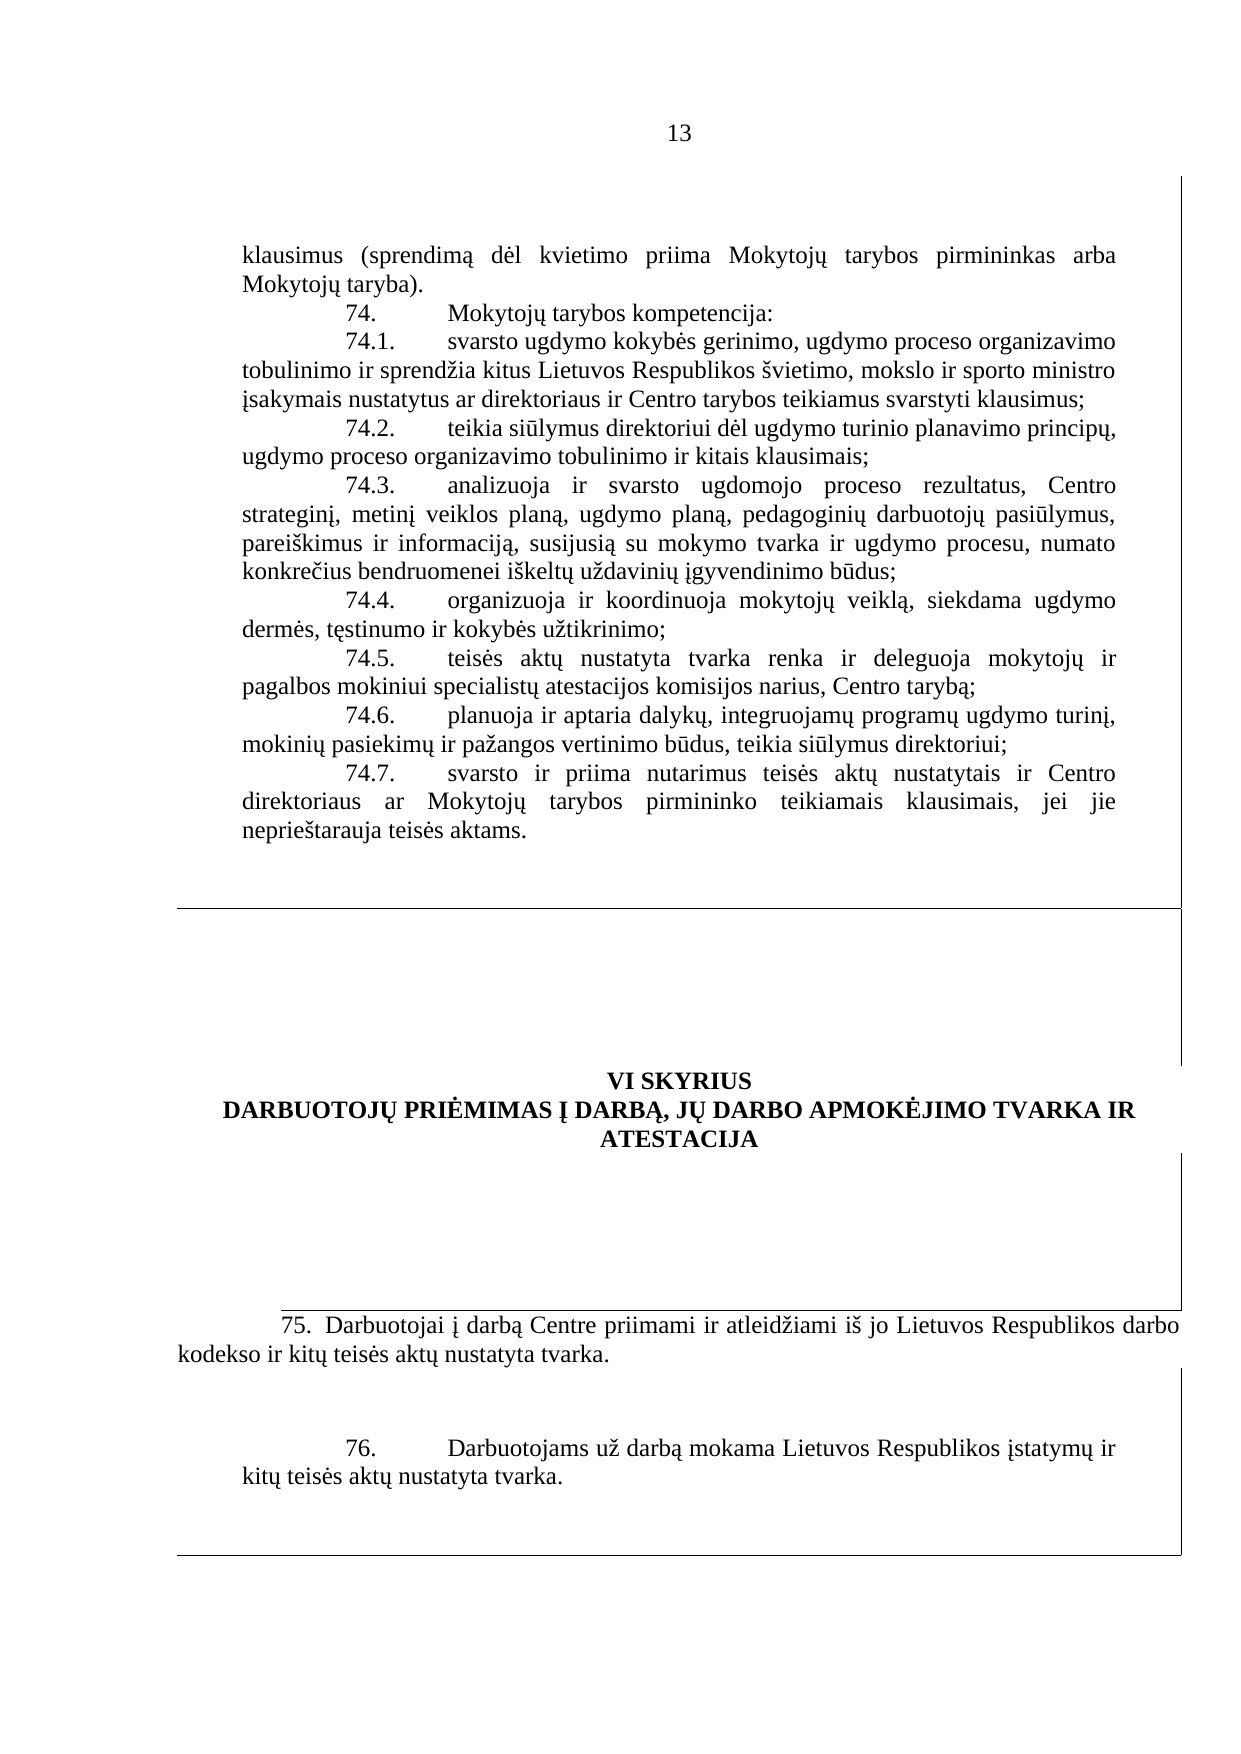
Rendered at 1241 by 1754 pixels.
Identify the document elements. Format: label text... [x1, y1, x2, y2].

text 74.2. teikia siūlymus direktoriui dėl ugdymo turinio planavimo principų, ugdymo proceso organizavimo tobulinimo ir kitais klausimais; [177, 413, 1181, 470]
text 74.3. analizuoja ir svarsto ugdomojo proceso rezultatus, Centro strateginį, metinį veiklos planą, ugdymo planą, pedagoginių darbuotojų pasiūlymus, pareiškimus ir informaciją, susijusią su mokymo tvarka ir ugdymo procesu, numato konkrečius bendruomenei iškeltų uždavinių įgyvendinimo būdus; [177, 470, 1181, 585]
text 74.6. planuoja ir aptaria dalykų, integruojamų programų ugdymo turinį, mokinių pasiekimų ir pažangos vertinimo būdus, teikia siūlymus direktoriui; [177, 700, 1181, 758]
subtitle VI SKYRIUS [177, 1066, 1181, 1095]
text 75. Darbuotojai į darbą Centre priimami ir atleidžiami iš jo Lietuvos Respublikos darbo kodekso ir kitų teisės aktų nustatyta tvarka. [177, 1311, 1181, 1368]
text 74.1. svarsto ugdymo kokybės gerinimo, ugdymo proceso organizavimo tobulinimo ir sprendžia kitus Lietuvos Respublikos švietimo, mokslo ir sporto ministro įsakymais nustatytus ar direktoriaus ir Centro tarybos teikiamus svarstyti klausimus; [177, 326, 1181, 413]
text 76. Darbuotojams už darbą mokama Lietuvos Respublikos įstatymų ir kitų teisės aktų nustatyta tvarka. [177, 1368, 1181, 1555]
text 74.7. svarsto ir priima nutarimus teisės aktų nustatytais ir Centro direktoriaus ar Mokytojų tarybos pirmininko teikiamais klausimais, jei jie neprieštarauja teisės aktams. [177, 758, 1181, 908]
text 74.5. teisės aktų nustatyta tvarka renka ir deleguoja mokytojų ir pagalbos mokiniui specialistų atestacijos komisijos narius, Centro tarybą; [177, 643, 1181, 700]
text klausimus (sprendimą dėl kvietimo priima Mokytojų tarybos pirmininkas arba Mokytojų taryba). [177, 176, 1181, 298]
text 74.4. organizuoja ir koordinuoja mokytojų veiklą, siekdama ugdymo dermės, tęstinumo ir kokybės užtikrinimo; [177, 585, 1181, 643]
subtitle DARBUOTOJŲ PRIĖMIMAS Į DARBĄ, JŲ DARBO APMOKĖJIMO TVARKA IR ATESTACIJA [177, 1095, 1181, 1153]
text 74. Mokytojų tarybos kompetencija: [177, 298, 1181, 326]
